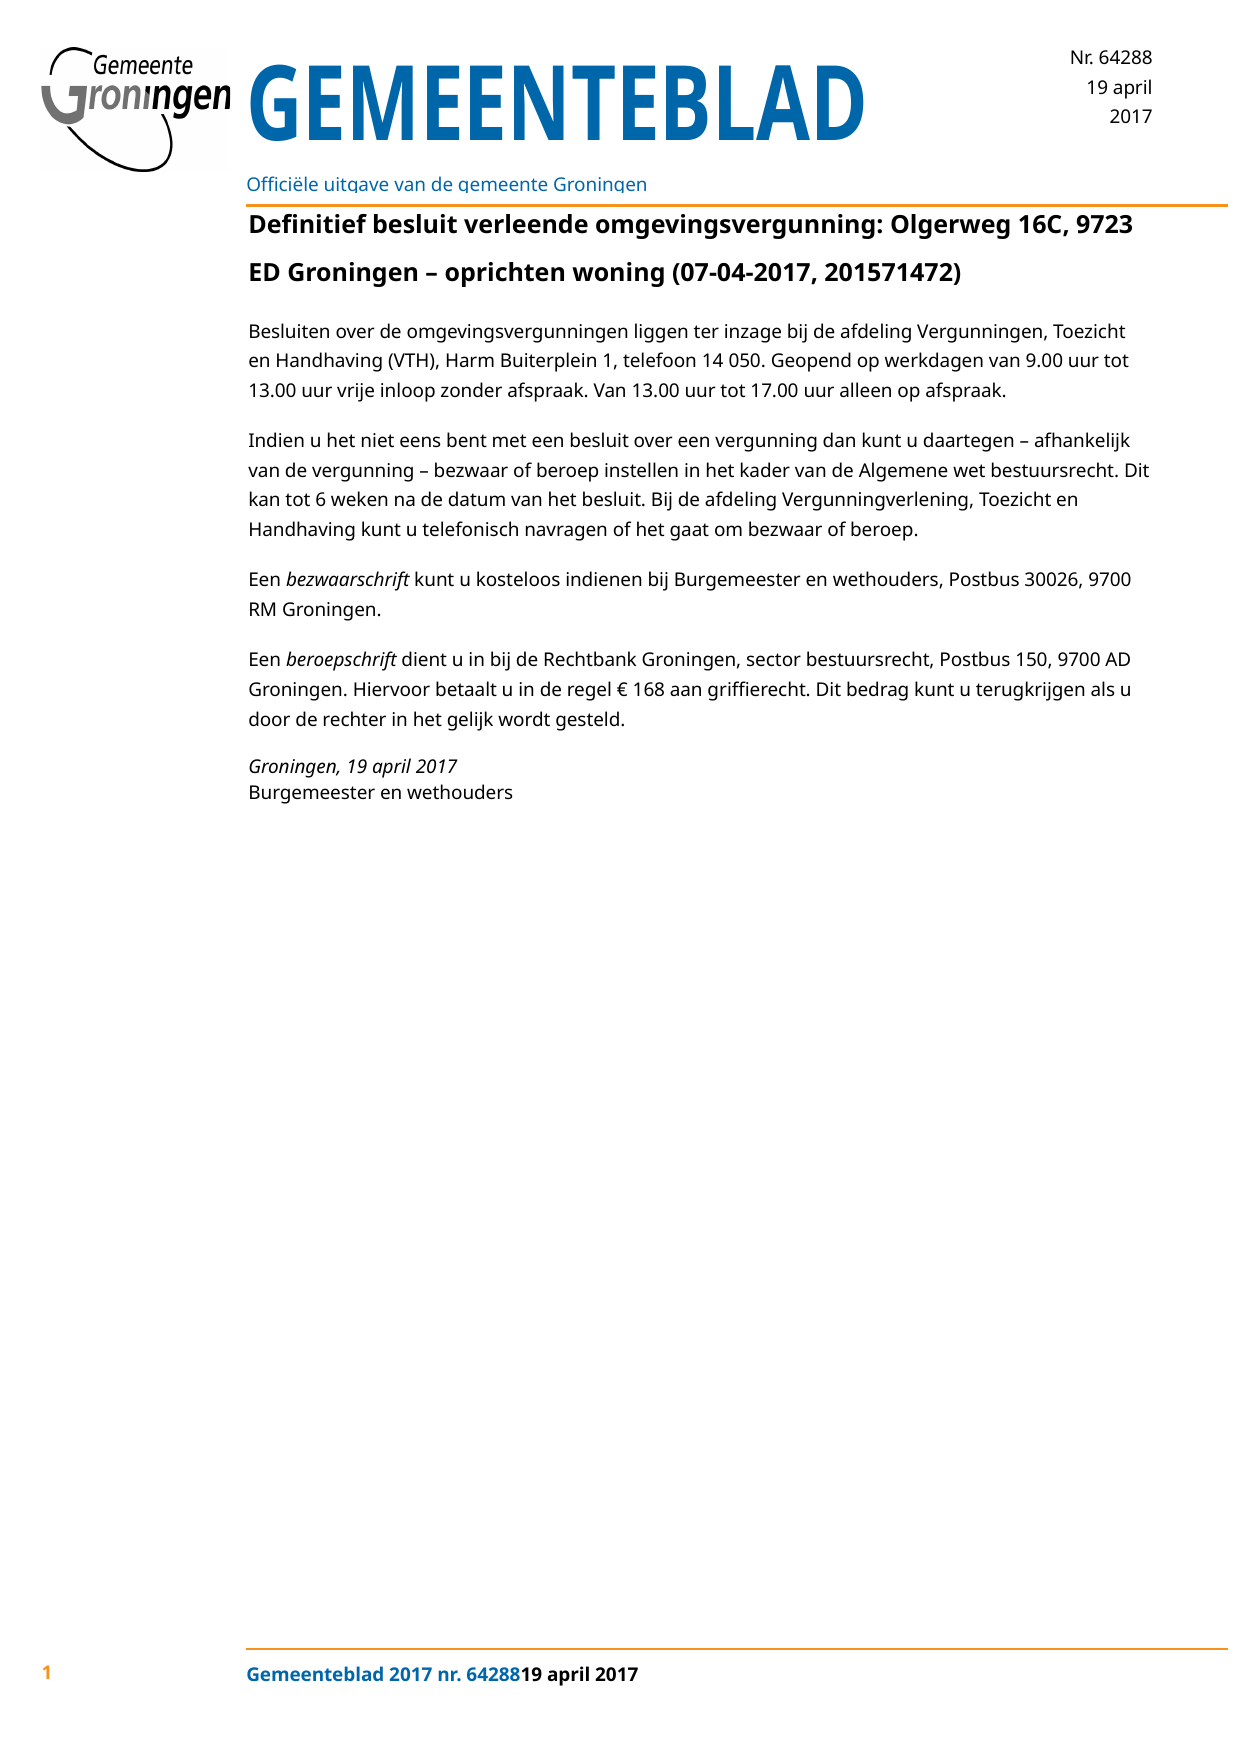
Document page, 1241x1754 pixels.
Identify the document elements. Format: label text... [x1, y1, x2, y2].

text Definitief besluit verleende omgevingsvergunning: Olgerweg 16C, 9723 ED Groningen – oprichten woning (07-04-2017, 201571472) [248, 207, 1152, 288]
text Besluiten over de omgevingsvergunningen liggen ter inzage bij de afdeling Vergunningen, Toezicht en Handhaving (VTH), Harm Buiterplein 1, telefoon 14 050. Geopend op werkdagen van 9.00 uur tot 13.00 uur vrije inloop zonder afspraak. Van 13.00 uur tot 17.00 uur alleen op afspraak. [248, 318, 1152, 403]
text Een bezwaarschrift kunt u kosteloos indienen bij Burgemeester en wethouders, Postbus 30026, 9700 RM Groningen. [248, 567, 1152, 622]
text Burgemeester en wethouders [248, 779, 1152, 805]
text Indien u het niet eens bent met een besluit over een vergunning dan kunt u daartegen – afhankelijk van de vergunning – bezwaar of beroep instellen in het kader van de Algemene wet bestuursrecht. Dit kan tot 6 weken na de datum van het besluit. Bij de afdeling Vergunningverlening, Toezicht en Handhaving kunt u telefonisch navragen of het gaat om bezwaar of beroep. [248, 427, 1152, 542]
picture [41, 47, 231, 172]
text Groningen, 19 april 2017 [248, 754, 1152, 779]
text Een beroepschrift dient u in bij de Rechtbank Groningen, sector bestuursrecht, Postbus 150, 9700 AD Groningen. Hiervoor betaalt u in de regel € 168 aan griffierecht. Dit bedrag kunt u terugkrijgen als u door de rechter in het gelijk wordt gesteld. [248, 647, 1152, 732]
